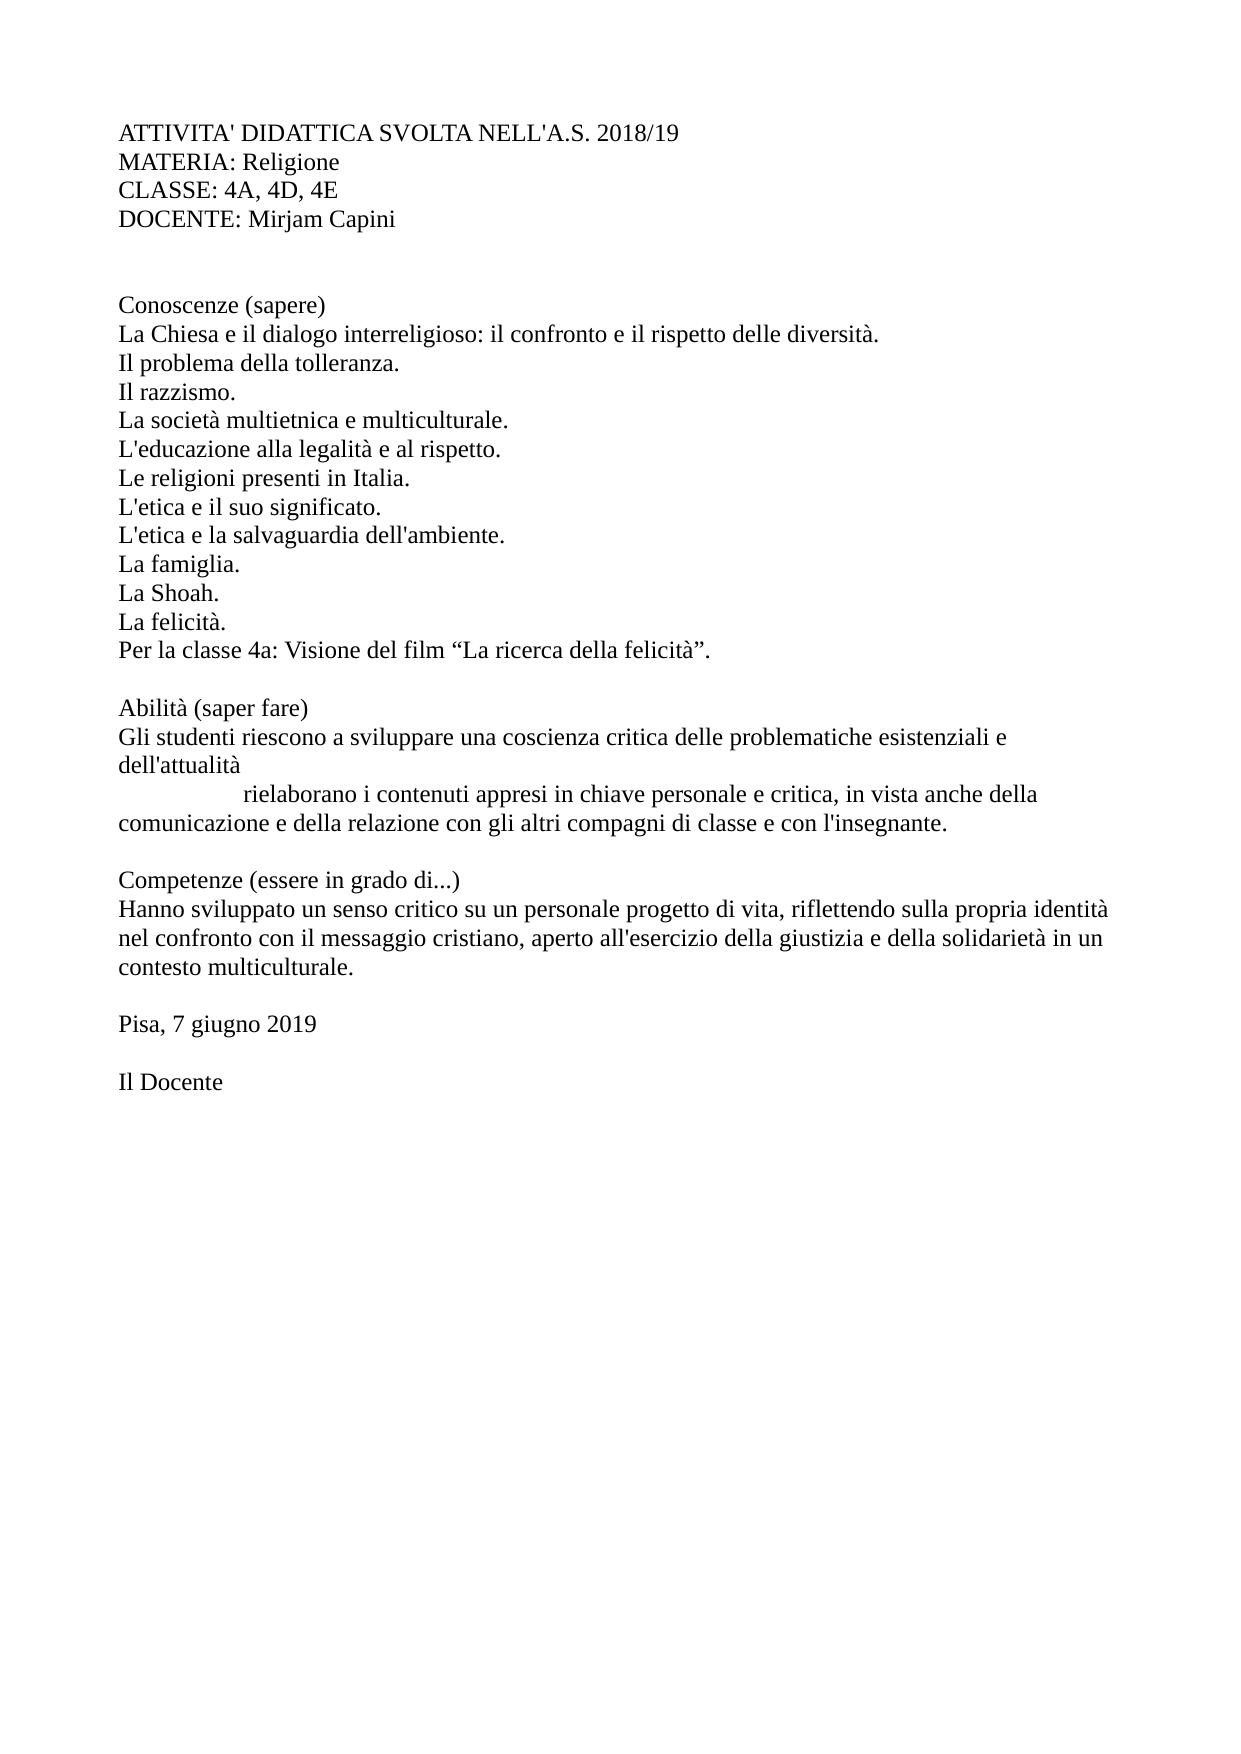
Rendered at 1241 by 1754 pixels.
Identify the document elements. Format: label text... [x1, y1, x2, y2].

text rielaborano i contenuti appresi in chiave personale e critica, in vista anche della comunicazione e della relazione con gli altri compagni di classe e con l'insegnante. [118, 779, 1122, 837]
text CLASSE: 4A, 4D, 4E [118, 176, 1122, 204]
text L'educazione alla legalità e al rispetto. [118, 434, 1122, 463]
text La felicità. [118, 607, 1122, 636]
text Il Docente [118, 1067, 1122, 1096]
text Abilità (saper fare) [118, 693, 1122, 722]
text Hanno sviluppato un senso critico su un personale progetto di vita, riflettendo sulla propria identità nel confronto con il messaggio cristiano, aperto all'esercizio della giustizia e della solidarietà in un contesto multiculturale. [118, 894, 1122, 981]
text La società multietnica e multiculturale. [118, 406, 1122, 434]
text Conoscenze (sapere) [118, 291, 1122, 319]
text Per la classe 4a: Visione del film “La ricerca della felicità”. [118, 636, 1122, 664]
text L'etica e la salvaguardia dell'ambiente. [118, 521, 1122, 549]
text ATTIVITA' DIDATTICA SVOLTA NELL'A.S. 2018/19 [118, 118, 1122, 147]
text MATERIA: Religione [118, 147, 1122, 176]
text Il razzismo. [118, 377, 1122, 406]
text La Chiesa e il dialogo interreligioso: il confronto e il rispetto delle diversità. [118, 319, 1122, 348]
text Le religioni presenti in Italia. [118, 463, 1122, 492]
text Gli studenti riescono a sviluppare una coscienza critica delle problematiche esistenziali e dell'attualità [118, 722, 1122, 779]
text La famiglia. [118, 549, 1122, 578]
text DOCENTE: Mirjam Capini [118, 204, 1122, 233]
text La Shoah. [118, 578, 1122, 607]
text Il problema della tolleranza. [118, 348, 1122, 377]
text Competenze (essere in grado di...) [118, 866, 1122, 894]
text Pisa, 7 giugno 2019 [118, 1009, 1122, 1038]
text L'etica e il suo significato. [118, 492, 1122, 521]
